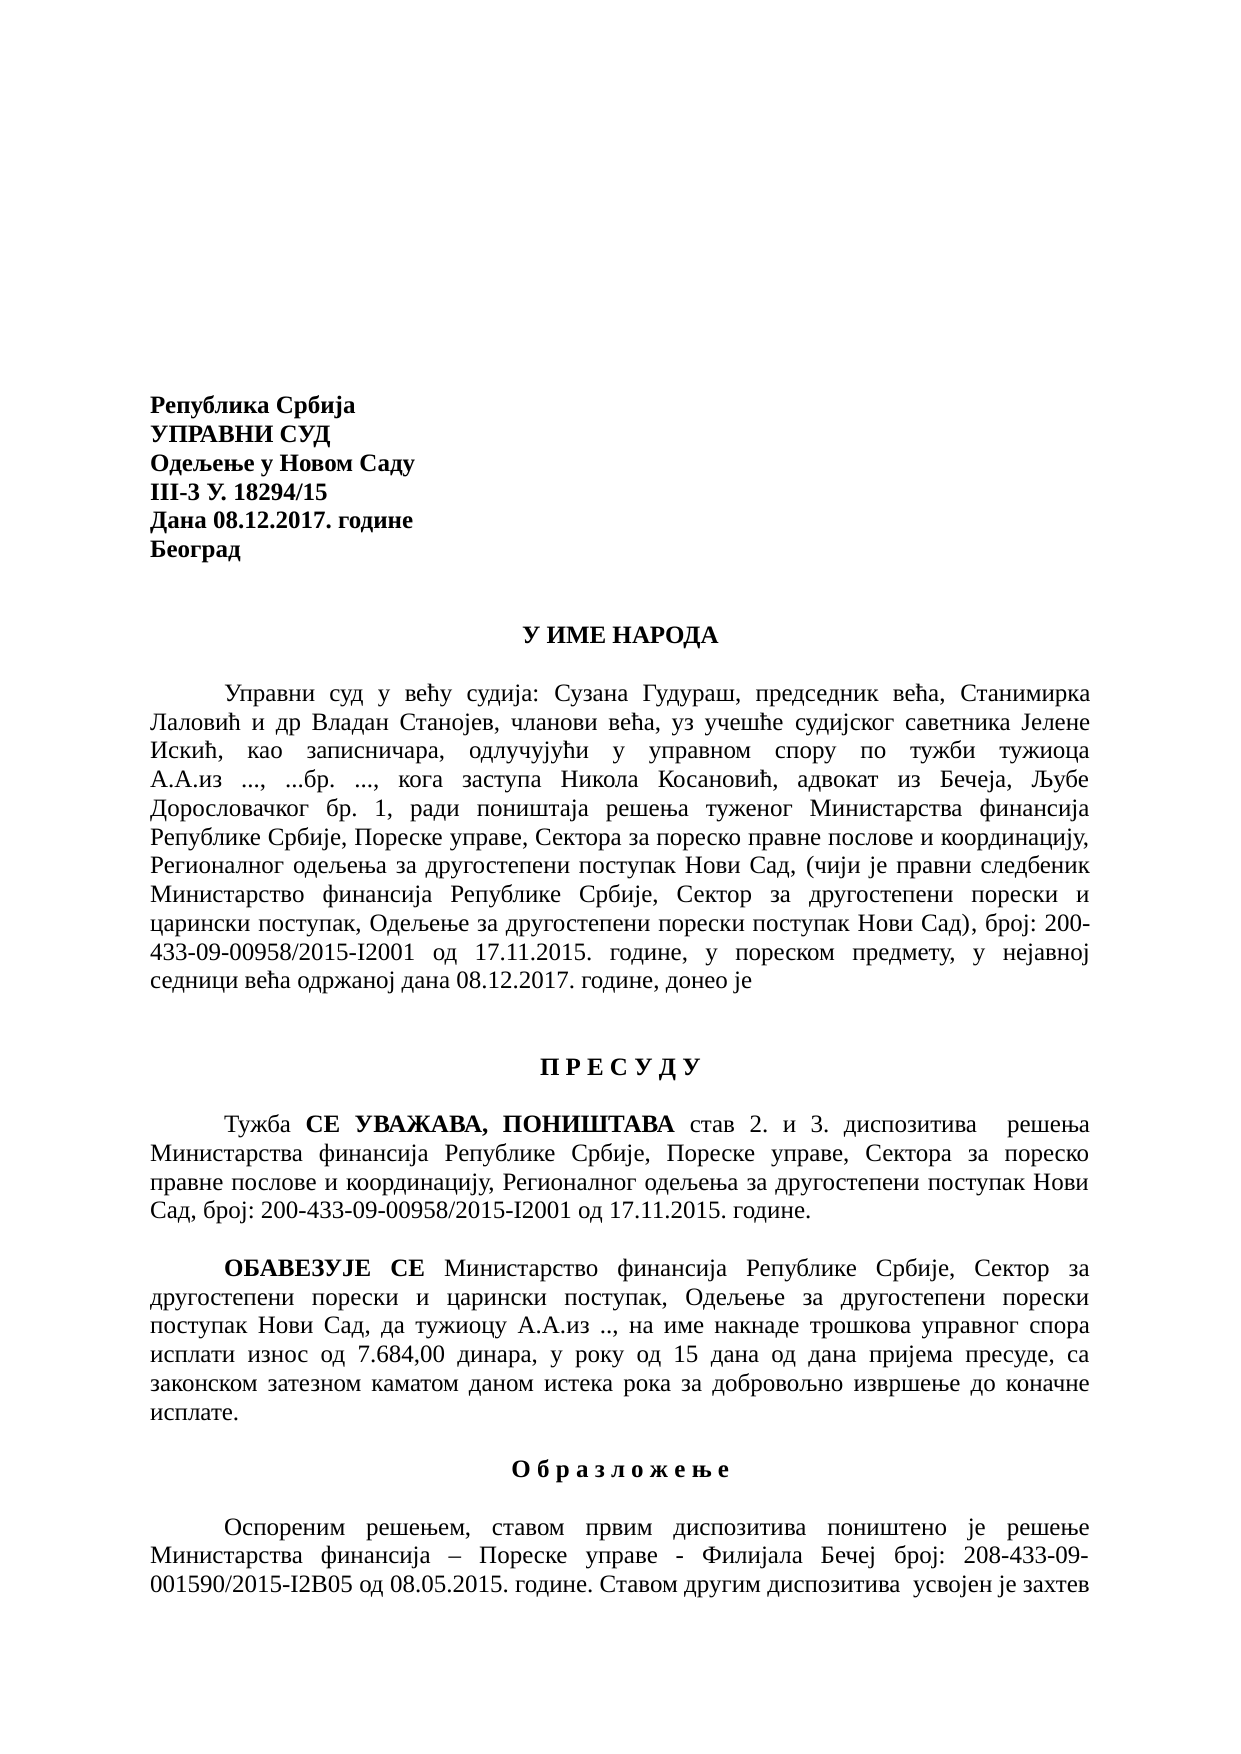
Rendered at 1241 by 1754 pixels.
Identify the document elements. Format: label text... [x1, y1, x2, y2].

text П Р Е С У Д У [150, 1052, 1090, 1080]
text Република Србија [150, 148, 1090, 419]
text УПРАВНИ СУД [150, 419, 1090, 448]
text Тужба СЕ УВАЖАВА, ПОНИШТАВА став 2. и 3. диспозитива решења Министарства финансија Републике Србије, Пореске управе, Сектора за пореско правне послове и координацију, Регионалног одељења за другостепени поступак Нови Сад, број: 200-433-09-00958/2015-I2001 од 17.11.2015. године. [150, 1109, 1090, 1224]
text О б р а з л о ж е њ е [150, 1454, 1090, 1483]
text Одељење у Новом Саду [150, 448, 1090, 477]
text Управни суд у већу судија: Сузана Гудураш, председник већа, Станимирка Лаловић и др Владан Станојев, чланови већа, уз учешће судијског саветника Јелене Искић, као записничара, одлучујући у управном спору по тужби тужиоца А.А.из ..., ...бр. ..., кога заступа Никола Косановић, адвокат из Бечеја, Љубе Дорословачког бр. 1, ради поништаја решења туженог Министарства финансија Републике Србије, Пореске управе, Сектора за пореско правне послове и координацију, Регионалног одељења за другостепени поступак Нови Сад, (чији је правни следбеник Министарство финансија Републике Србије, Сектор за другостепени порески и царински поступак, Одељење за другостепени порески поступак Нови Сад), број: 200-433-09-00958/2015-I2001 од 17.11.2015. године, у пореском предмету, у нејавној седници већа одржаној дана 08.12.2017. године, донео је [150, 678, 1090, 994]
text Дана 08.12.2017. године [150, 505, 1090, 534]
text Оспореним решењем, ставом првим диспозитива поништено је решење Министарства финансија – Пореске управе - Филијала Бечеј број: 208-433-09-001590/2015-I2B05 од 08.05.2015. године. Ставом другим диспозитива усвојен је захтев [150, 1512, 1090, 1598]
text У ИМЕ НАРОДА [150, 620, 1090, 649]
text Београд [150, 534, 1090, 563]
text ОБАВЕЗУЈЕ СЕ Министарство финансија Републике Србије, Сектор за другостепени порески и царински поступак, Одељење за другостепени порески поступак Нови Сад, да тужиоцу А.А.из .., на име накнаде трошкова управног спора исплати износ од 7.684,00 динара, у року од 15 дана од дана пријема пресуде, са законском затезном каматом даном истека рока за добровољно извршење до коначне исплате. [150, 1253, 1090, 1425]
text III-3 У. 18294/15 [150, 477, 1090, 505]
